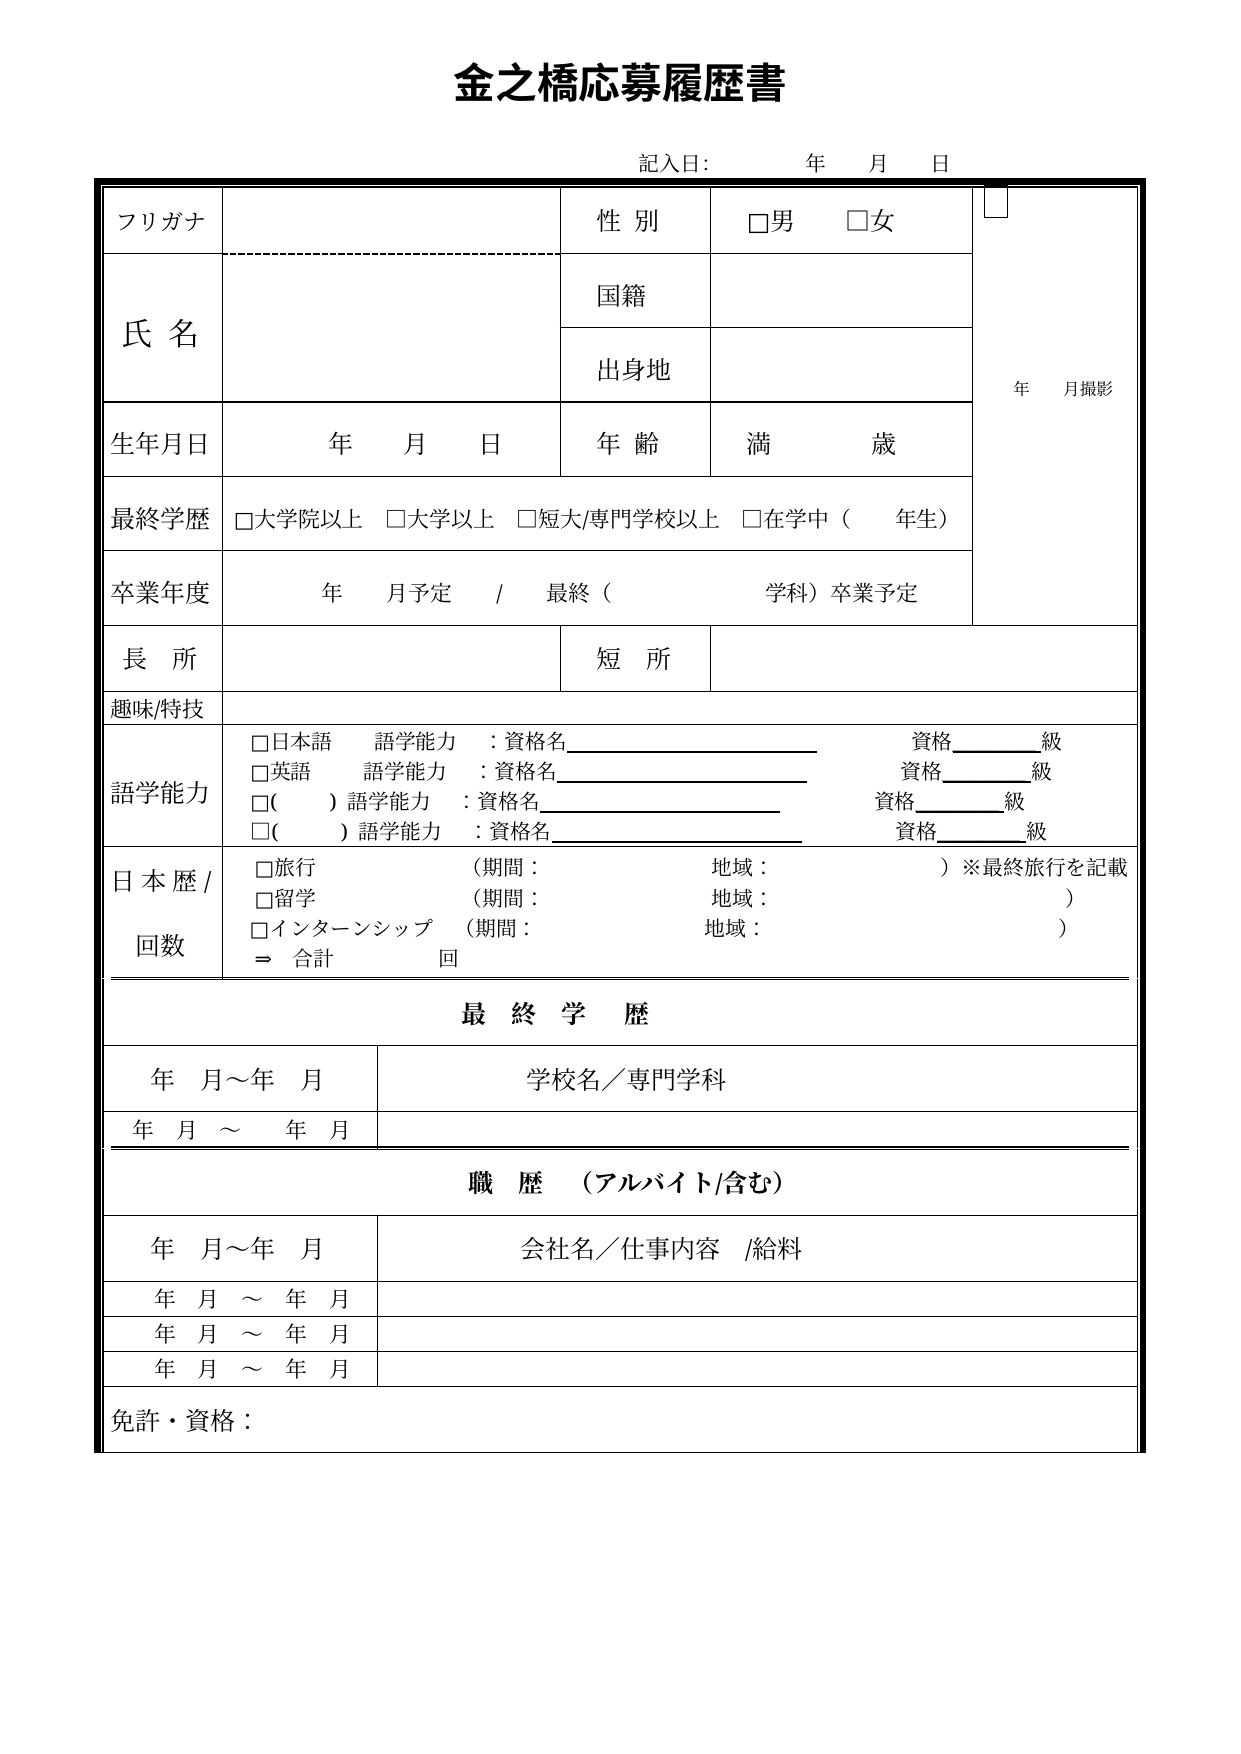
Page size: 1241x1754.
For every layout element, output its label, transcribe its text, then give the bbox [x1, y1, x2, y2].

table_cell 年 月 ～ 年 月 [104, 1317, 377, 1351]
table_cell 短 所 [561, 626, 710, 691]
table_header 性 別 [561, 188, 710, 253]
table_cell 語学能力 [104, 725, 222, 846]
table_cell 会社名／仕事内容 /給料 [378, 1216, 1137, 1281]
table_cell 国籍 [561, 254, 710, 327]
table_cell 最終学歴 [104, 477, 222, 550]
table_cell 長 所 [104, 626, 222, 691]
table_cell 年 月 日 [223, 403, 560, 476]
table_cell [711, 254, 972, 327]
table_cell [711, 626, 1137, 691]
table_cell 年 月 ～ 年 月 [104, 1112, 377, 1146]
text 記入日： 年 月 日 [187, 146, 1132, 178]
table_cell 出身地 [561, 328, 710, 401]
table_cell 趣味/特技 [104, 692, 222, 724]
table_cell [378, 1352, 1137, 1386]
table_cell □旅行 （期間： 地域： ）※最終旅行を記載 □留学 （期間： 地域： ） □インターンシップ （期間： 地域： ） ⇒ 合計 回 [223, 847, 1137, 977]
table_header [223, 188, 560, 253]
table_cell [223, 692, 1137, 724]
table_cell 最 終 学 歴 [101, 977, 1140, 1045]
table_cell 免許・資格： [104, 1387, 1137, 1452]
table_cell 日本歴/回数 [104, 847, 222, 977]
table_cell [223, 626, 560, 691]
table_header [985, 188, 1007, 217]
table_cell 満 歳 [711, 403, 972, 476]
table_cell 学校名／専門学科 [378, 1046, 1137, 1111]
table_cell [223, 253, 560, 401]
table_cell [711, 328, 972, 401]
table_cell 氏 名 [104, 254, 222, 401]
table_cell □日本語 語学能力 ：資格名 資格＿＿＿＿ 級 □英語 語学能力 ：資格名 資格＿＿＿＿ 級 □( ) 語学能力 ：資格名 資格＿＿＿＿ 級 □( ) 語学能力 ：資格名 資格＿＿＿＿ 級 [223, 725, 1137, 846]
table_cell 生年月日 [104, 403, 222, 476]
table_cell [378, 1282, 1137, 1316]
table_cell 年 齢 [561, 403, 710, 476]
text 金之橋応募履歴書 [187, 48, 1053, 113]
table_header フリガナ [104, 188, 222, 253]
table_cell [378, 1112, 1137, 1146]
table_header □男 □女 [711, 188, 972, 253]
table_cell □大学院以上 □大学以上 □短大/専門学校以上 □在学中（ 年生） [223, 477, 972, 550]
table_cell 年 月予定 / 最終（ 学科）卒業予定 [223, 551, 972, 624]
table_cell 年 月～年 月 [104, 1216, 377, 1281]
table_cell 年 月 ～ 年 月 [104, 1282, 377, 1316]
table_cell 卒業年度 [104, 551, 222, 624]
table_cell 職 歴 （アルバイト/含む） [104, 1146, 1137, 1214]
table_header [973, 188, 1137, 624]
table_cell 年 月 ～ 年 月 [104, 1352, 377, 1386]
table_cell 年 月～年 月 [104, 1046, 377, 1111]
table_cell [378, 1317, 1137, 1351]
